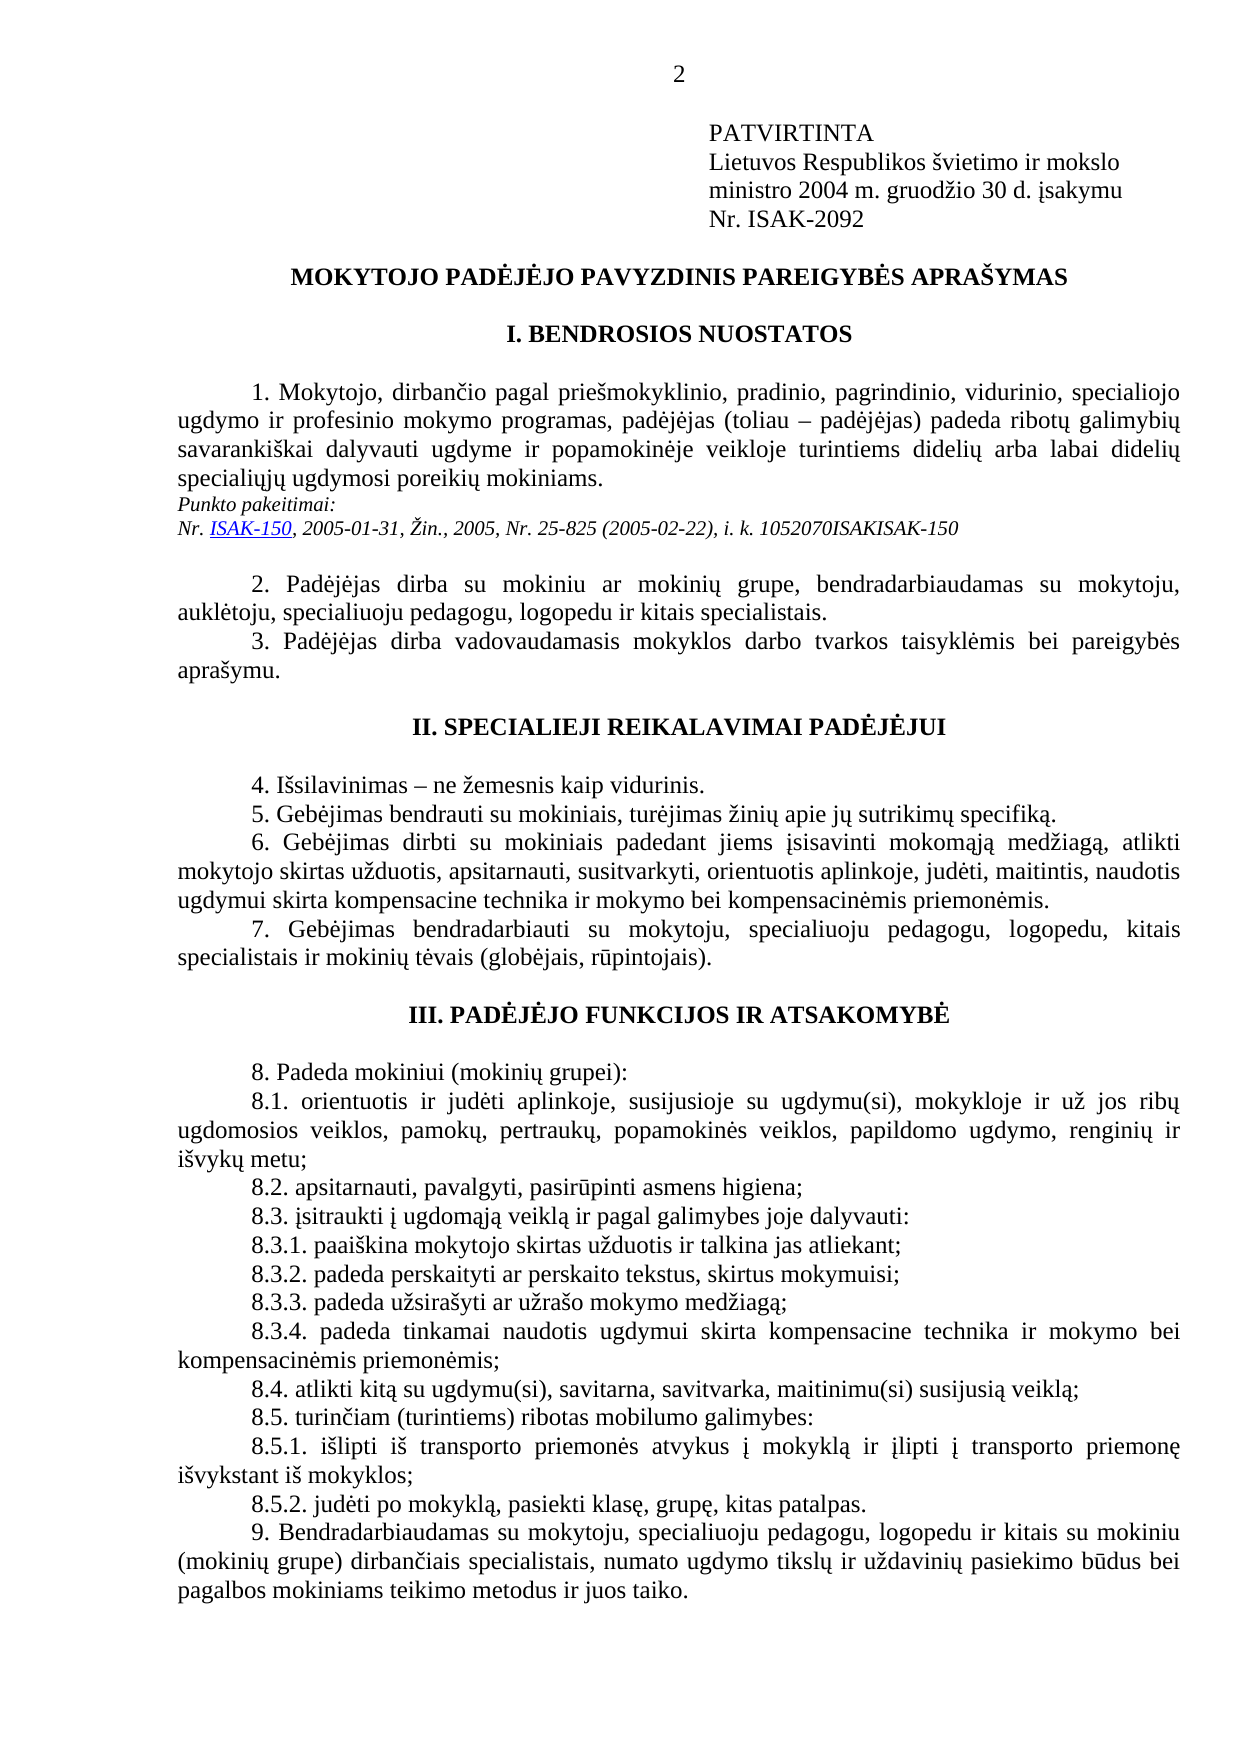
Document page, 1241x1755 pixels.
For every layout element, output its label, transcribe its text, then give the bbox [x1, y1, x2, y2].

text III. PADĖJĖJO FUNKCIJOS IR ATSAKOMYBĖ [177, 1000, 1181, 1029]
text 8.5.1. išlipti iš transporto priemonės atvykus į mokyklą ir įlipti į transporto priemonę išvykstant iš mokyklos; [177, 1431, 1181, 1489]
text 1. Mokytojo, dirbančio pagal priešmokyklinio, pradinio, pagrindinio, vidurinio, specialiojo ugdymo ir profesinio mokymo programas, padėjėjas (toliau – padėjėjas) padeda ribotų galimybių savarankiškai dalyvauti ugdyme ir popamokinėje veikloje turintiems didelių arba labai didelių specialiųjų ugdymosi poreikių mokiniams. [177, 377, 1181, 492]
text Lietuvos Respublikos švietimo ir mokslo [177, 147, 1181, 176]
text 8. Padeda mokiniui (mokinių grupei): [177, 1057, 1181, 1086]
text I. BENDROSIOS NUOSTATOS [177, 319, 1181, 348]
text 6. Gebėjimas dirbti su mokiniais padedant jiems įsisavinti mokomąją medžiagą, atlikti mokytojo skirtas užduotis, apsitarnauti, susitvarkyti, orientuotis aplinkoje, judėti, maitintis, naudotis ugdymui skirta kompensacine technika ir mokymo bei kompensacinėmis priemonėmis. [177, 827, 1181, 914]
text Punkto pakeitimai: [177, 492, 1181, 516]
text II. SPECIALIEJI REIKALAVIMAI PADĖJĖJUI [177, 712, 1181, 741]
text 4. Išsilavinimas – ne žemesnis kaip vidurinis. [177, 770, 1181, 799]
text 8.2. apsitarnauti, pavalgyti, pasirūpinti asmens higiena; [177, 1172, 1181, 1201]
text Nr. ISAK-2092 [177, 204, 1181, 233]
text PATVIRTINTA [709, 118, 1181, 147]
text 3. Padėjėjas dirba vadovaudamasis mokyklos darbo tvarkos taisyklėmis bei pareigybės aprašymu. [177, 626, 1181, 684]
text 8.5. turinčiam (turintiems) ribotas mobilumo galimybes: [177, 1402, 1181, 1431]
text 9. Bendradarbiaudamas su mokytoju, specialiuoju pedagogu, logopedu ir kitais su mokiniu (mokinių grupe) dirbančiais specialistais, numato ugdymo tikslų ir uždavinių pasiekimo būdus bei pagalbos mokiniams teikimo metodus ir juos taiko. [177, 1517, 1181, 1604]
text MOKYTOJO PADĖJĖJO PAVYZDINIS PAREIGYBĖS APRAŠYMAS [177, 262, 1181, 291]
text Nr. ISAK-150, 2005-01-31, Žin., 2005, Nr. 25-825 (2005-02-22), i. k. 1052070ISAKISAK-150 [177, 516, 1181, 540]
text 8.4. atlikti kitą su ugdymu(si), savitarna, savitvarka, maitinimu(si) susijusią veiklą; [177, 1374, 1181, 1402]
text 5. Gebėjimas bendrauti su mokiniais, turėjimas žinių apie jų sutrikimų specifiką. [177, 799, 1181, 827]
text 2. Padėjėjas dirba su mokiniu ar mokinių grupe, bendradarbiaudamas su mokytoju, auklėtoju, specialiuoju pedagogu, logopedu ir kitais specialistais. [177, 569, 1181, 626]
text 8.5.2. judėti po mokyklą, pasiekti klasę, grupę, kitas patalpas. [177, 1489, 1181, 1517]
text 8.3.1. paaiškina mokytojo skirtas užduotis ir talkina jas atliekant; [177, 1230, 1181, 1259]
text 7. Gebėjimas bendradarbiauti su mokytoju, specialiuoju pedagogu, logopedu, kitais specialistais ir mokinių tėvais (globėjais, rūpintojais). [177, 914, 1181, 971]
text ministro 2004 m. gruodžio 30 d. įsakymu [177, 176, 1181, 204]
text 8.1. orientuotis ir judėti aplinkoje, susijusioje su ugdymu(si), mokykloje ir už jos ribų ugdomosios veiklos, pamokų, pertraukų, popamokinės veiklos, papildomo ugdymo, renginių ir išvykų metu; [177, 1086, 1181, 1172]
text 8.3.3. padeda užsirašyti ar užrašo mokymo medžiagą; [177, 1287, 1181, 1316]
text 8.3. įsitraukti į ugdomąją veiklą ir pagal galimybes joje dalyvauti: [177, 1201, 1181, 1230]
text 8.3.4. padeda tinkamai naudotis ugdymui skirta kompensacine technika ir mokymo bei kompensacinėmis priemonėmis; [177, 1316, 1181, 1374]
text 8.3.2. padeda perskaityti ar perskaito tekstus, skirtus mokymuisi; [177, 1259, 1181, 1287]
